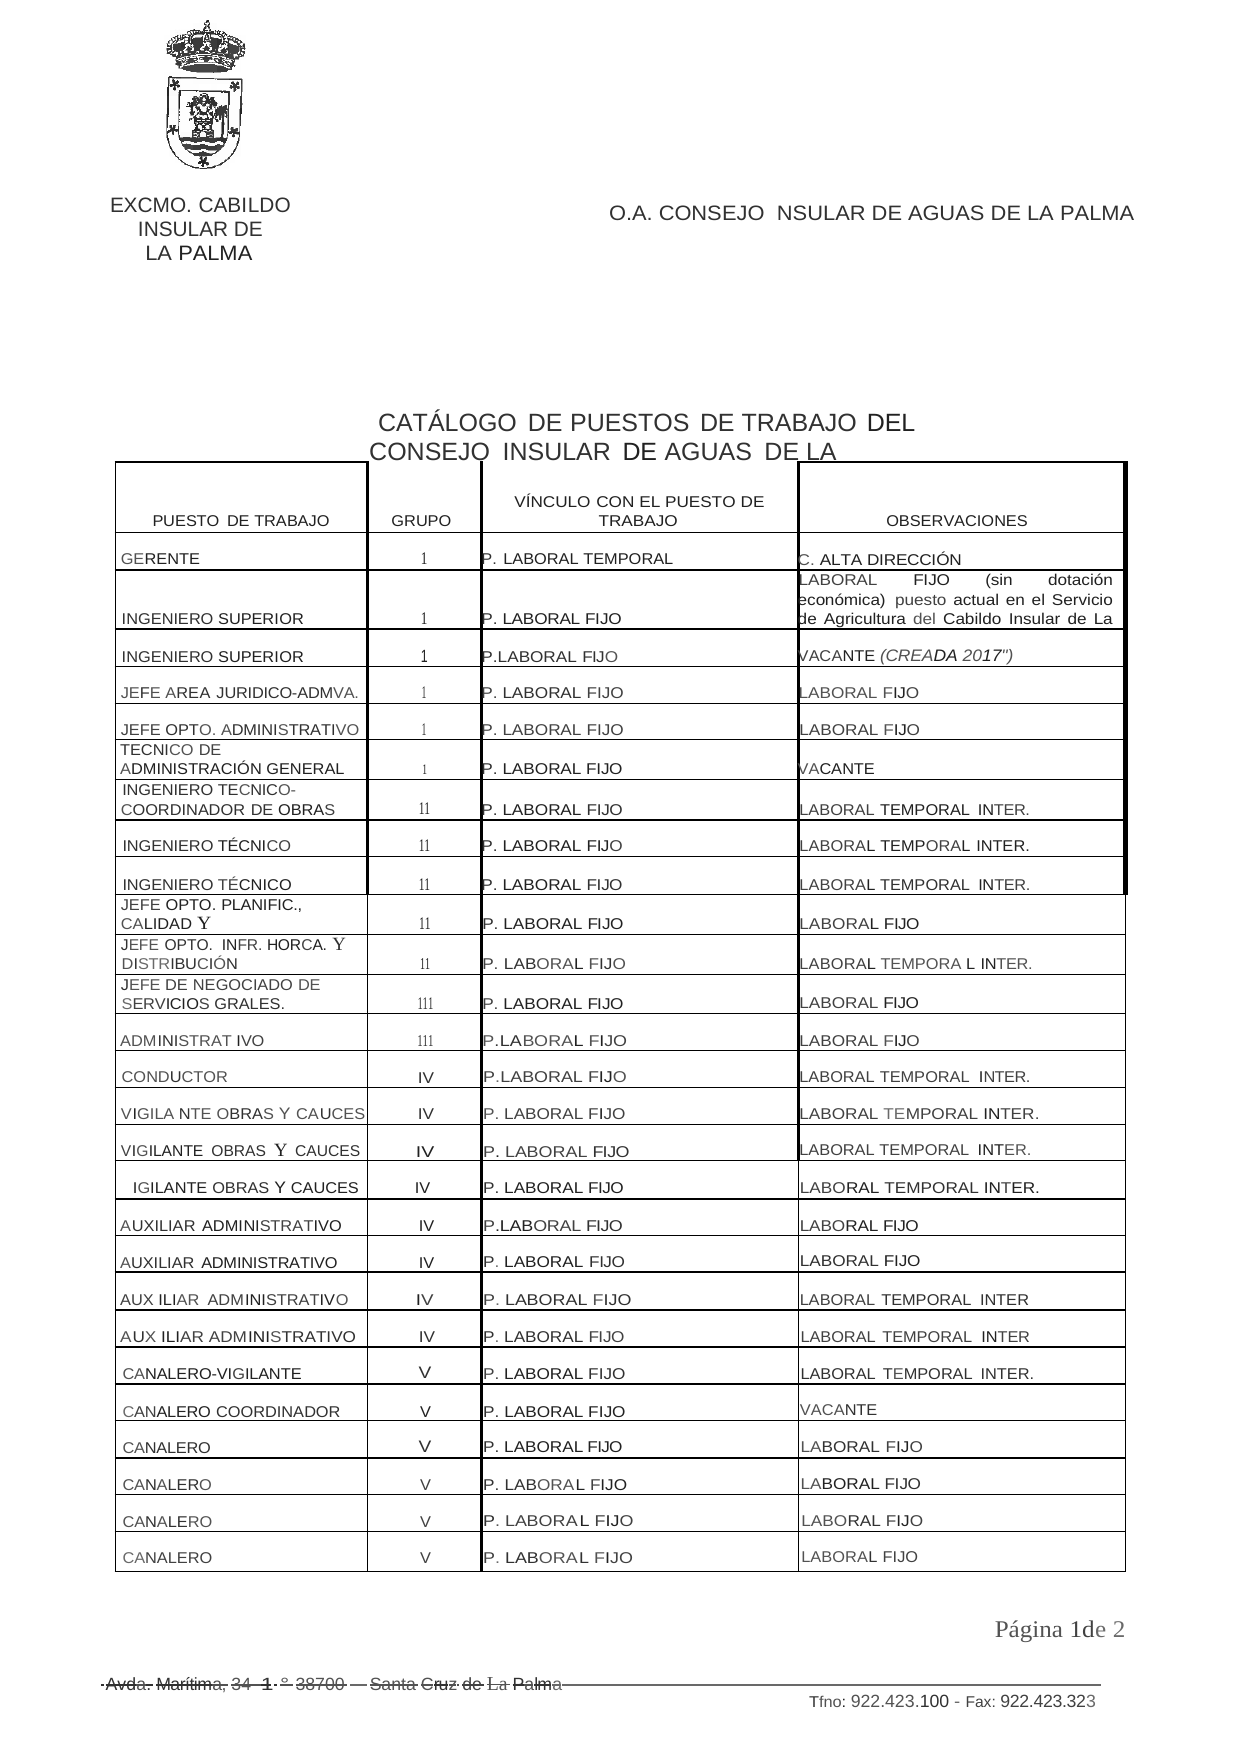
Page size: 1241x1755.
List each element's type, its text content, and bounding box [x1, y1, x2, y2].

table_cell LABORAL FIJO [799, 1495, 1125, 1531]
text Tfno: 922.423.100 - Fax: 922.423.323 [50, 1694, 1096, 1711]
table_cell AUXILIAR ADMINISTRATIVO [116, 1236, 367, 1271]
table_cell P. LABORAL FIJO [483, 1495, 798, 1531]
table_cell GERENTE [116, 533, 366, 569]
table_cell VIGILANTE OBRAS Y CAUCES [116, 1125, 367, 1160]
table_cell 1 [369, 740, 480, 779]
table_cell IV [368, 1051, 480, 1087]
table_cell JEFE AREA JURIDICO-ADMVA. [116, 667, 366, 703]
table_cell LABORAL TEMPORAL INTER. [800, 857, 1123, 893]
table_cell LABORAL FIJO [800, 975, 1125, 1013]
table_cell IV [368, 1161, 480, 1198]
table_cell LABORAL TEMPORAL INTER. [800, 1125, 1125, 1160]
table_cell V [368, 1348, 480, 1383]
table_cell LABORAL FIJO [799, 1200, 1125, 1234]
table_cell P.LABORAL FIJO [483, 630, 797, 666]
text O.A. CONSEJO NSULAR DE AGUAS DE LA PALMA [378, 201, 1138, 225]
table_cell V [368, 1385, 480, 1420]
table_cell LABORAL FIJO [800, 704, 1123, 739]
table_header PUESTO DE TRABAJO [116, 463, 366, 532]
table_cell INGENIERO SUPERIOR [116, 571, 366, 628]
table_cell LABORAL FIJO [799, 1532, 1125, 1571]
table_cell VACANTE [799, 1385, 1125, 1420]
table_cell 1 [369, 704, 480, 739]
table_cell P.LABORAL FIJO [483, 1200, 798, 1234]
text Página 1de 2 [50, 1615, 1125, 1643]
table_cell IV [368, 1236, 480, 1271]
table_cell LABORAL TEMPORAL INTER. [800, 1088, 1125, 1123]
table_cell V [368, 1495, 480, 1531]
table_cell JEFE OPTO. ADMINISTRATIVO [116, 704, 366, 739]
table_cell TECNICO DE ADMINISTRACIÓN GENERAL [116, 740, 366, 779]
table_cell P. LABORAL FIJO [483, 975, 797, 1013]
table_cell 11 [368, 895, 480, 934]
table_cell IV [368, 1200, 480, 1234]
table_cell V [368, 1532, 480, 1571]
table_cell INGENIERO TÉCNICO [116, 857, 366, 893]
table_cell V [368, 1421, 480, 1457]
text CATÁLOGO DE PUESTOS DE TRABAJO DEL CONSEJO INSULAR DE AGUAS DE LA PALMA [1126, 461, 1130, 1571]
table_header OBSERVACIONES [800, 463, 1123, 532]
table_cell 1 [369, 630, 480, 666]
table_cell LABORAL FIJO (sin dotación económica) puesto actual en el Servicio de Agricultura del Cabildo Insular de La Palma [800, 571, 1123, 628]
table_cell P. LABORAL FIJO [483, 857, 797, 893]
table_cell INGENIERO TECNICO- COORDINADOR DE OBRAS [116, 780, 366, 819]
table_cell LABORAL TEMPORAL INTER. [799, 1161, 1125, 1198]
table_cell 11 [369, 821, 480, 856]
table_cell IV [368, 1125, 480, 1160]
table_cell P. LABORAL TEMPORAL [483, 533, 797, 569]
table_cell CANALERO-VIGILANTE [116, 1348, 367, 1383]
table_header VÍNCULO CON EL PUESTO DE TRABAJO [483, 461, 797, 532]
table_header GRUPO [369, 461, 480, 532]
table_cell LABORAL FIJO [800, 667, 1123, 703]
table_cell AUX ILIAR ADMINISTRATIVO [116, 1311, 367, 1346]
table_cell IV [368, 1088, 480, 1123]
table_cell ADMINISTRAT IVO [116, 1014, 367, 1050]
table_cell LABORAL TEMPORAL INTER [799, 1273, 1125, 1309]
text CATÁLOGO DE PUESTOS DE TRABAJO DEL CONSEJO INSULAR DE AGUAS DE LA PALMA [369, 409, 928, 461]
table_cell P. LABORAL FIJO [483, 1348, 798, 1383]
table_cell VACANTE (CREADA 2017") [800, 630, 1123, 666]
table_cell LABORAL TEMPORAL INTER [799, 1311, 1125, 1346]
table_cell AUXILIAR ADMINISTRATIVO [116, 1200, 367, 1234]
table_cell C. ALTA DIRECCIÓN [800, 533, 1123, 569]
table_cell LABORAL FIJO [800, 895, 1125, 934]
table_cell LABORAL TEMPORAL INTER. [800, 780, 1123, 819]
table_cell VACANTE [800, 740, 1123, 779]
table_cell LABORAL FIJO [799, 1421, 1125, 1457]
table_cell 11 [368, 935, 480, 973]
table_cell AUX ILIAR ADMINISTRATIVO [116, 1273, 367, 1309]
table_cell P. LABORAL FIJO [483, 935, 797, 973]
table_cell LABORAL TEMPORAL INTER. [800, 1051, 1125, 1087]
table_cell V [368, 1459, 480, 1494]
table_cell VIGILA NTE OBRAS Y CAUCES [116, 1088, 367, 1123]
table_cell P. LABORAL FIJO [483, 1459, 798, 1494]
table_cell LABORAL TEMPORAL INTER. [800, 821, 1123, 856]
table_cell P. LABORAL FIJO [483, 1161, 798, 1198]
table_cell LABORAL FIJO [800, 1014, 1125, 1050]
table_cell P. LABORAL FIJO [483, 1273, 798, 1309]
table_cell LABORAL FIJO [799, 1459, 1125, 1494]
table_cell IV [368, 1311, 480, 1346]
table_cell P.LABORAL FIJO [483, 1014, 797, 1050]
table_cell P. LABORAL FIJO [483, 1125, 797, 1160]
table_cell P. LABORAL FIJO [483, 571, 797, 628]
text Avda. Marítima, 34 1 ° 38700 - Santa Cruz de La Palma [50, 1675, 1101, 1694]
table_cell IGILANTE OBRAS Y CAUCES [116, 1161, 367, 1198]
table_cell CONDUCTOR [116, 1051, 367, 1087]
table_cell LABORAL TEMPORA L INTER. [800, 935, 1125, 973]
table_cell JEFE OPTO. PLANIFIC., CALIDAD Y RECURSOS [116, 895, 367, 934]
table_cell LABORAL FIJO [799, 1236, 1125, 1271]
table_cell P. LABORAL FIJO [483, 667, 797, 703]
table_cell P. LABORAL FIJO [483, 780, 797, 819]
table_cell 11 [369, 780, 480, 819]
text EXCMO. CABILDO INSULAR DE [63, 193, 337, 241]
table_cell 111 [368, 975, 480, 1013]
table_cell P. LABORAL FIJO [483, 1088, 797, 1123]
table_cell JEFE OPTO. INFR. HORCA. Y DISTRIBUCIÓN [116, 935, 367, 973]
table_cell CANALERO [116, 1421, 367, 1457]
table_cell P. LABORAL FIJO [483, 740, 797, 779]
table_cell 1 [369, 667, 480, 703]
table_cell P. LABORAL FIJO [483, 1236, 798, 1271]
table_cell P. LABORAL FIJO [483, 1532, 798, 1571]
table_cell CANALERO COORDINADOR [116, 1385, 367, 1420]
table_cell JEFE DE NEGOCIADO DE SERVICIOS GRALES. [116, 975, 367, 1013]
table_cell 1 [369, 571, 480, 628]
table_cell P. LABORAL FIJO [483, 704, 797, 739]
table_cell P. LABORAL FIJO [483, 1385, 798, 1420]
table_cell P. LABORAL FIJO [483, 895, 797, 934]
table_cell CANALERO [116, 1532, 367, 1571]
table_cell 11 [369, 857, 480, 893]
table_cell CANALERO [116, 1459, 367, 1494]
table_cell P.LABORAL FIJO [483, 1051, 797, 1087]
table_cell IV [368, 1273, 480, 1309]
text LA PALMA [61, 241, 337, 265]
table_cell P. LABORAL FIJO [483, 1311, 798, 1346]
table_cell INGENIERO SUPERIOR [116, 630, 366, 666]
table_cell P. LABORAL FIJO [483, 1421, 798, 1457]
table_cell P. LABORAL FIJO [483, 821, 797, 856]
table_cell INGENIERO TÉCNICO [116, 821, 366, 856]
table_cell LABORAL TEMPORAL INTER. [799, 1348, 1125, 1383]
table_cell 111 [368, 1014, 480, 1050]
table_cell 1 [369, 533, 480, 569]
table_cell CANALERO [116, 1495, 367, 1531]
